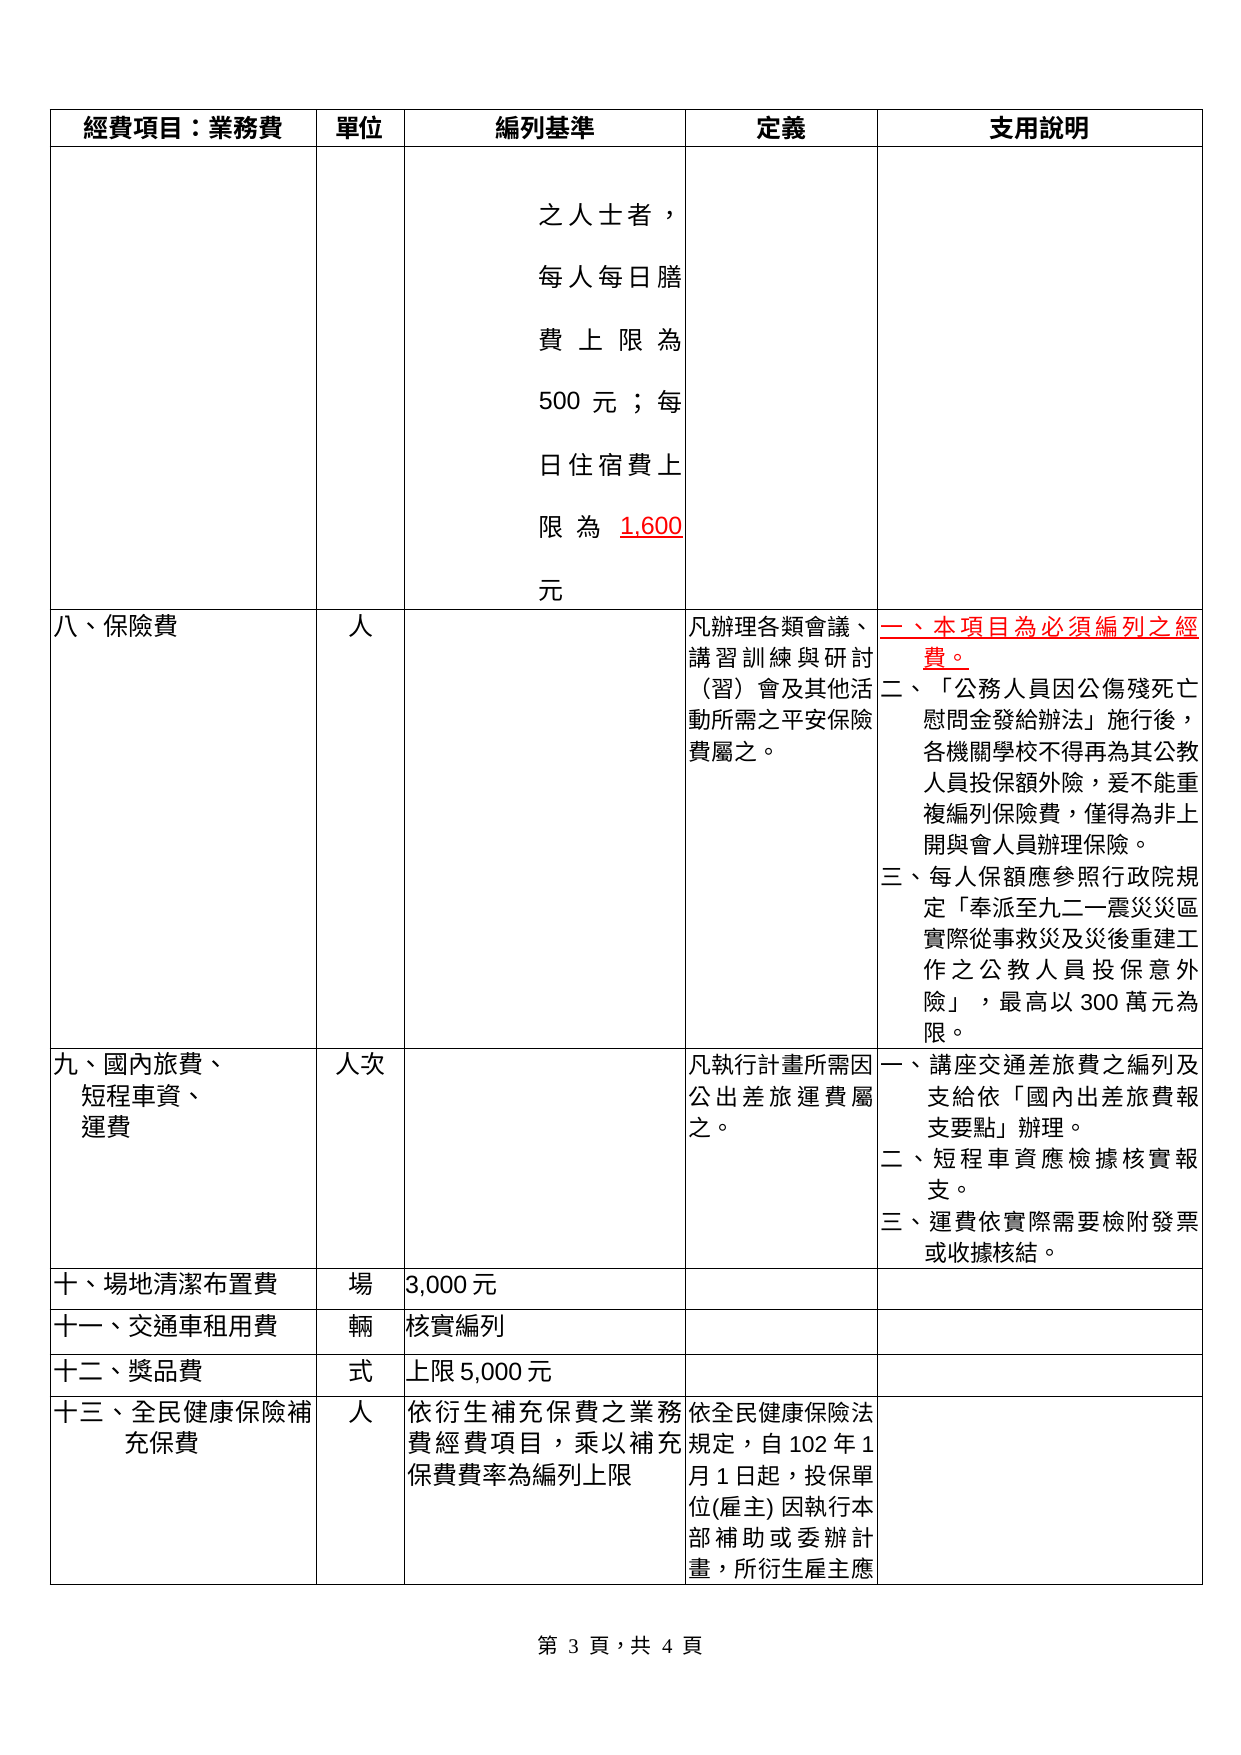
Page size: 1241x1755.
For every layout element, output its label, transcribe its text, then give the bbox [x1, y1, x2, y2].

table_cell [878, 1355, 1202, 1396]
table_cell 十、場地清潔布置費 [51, 1269, 316, 1309]
table_cell 十三、全民健康保險補充保費 [51, 1397, 316, 1584]
table_cell 依全民健康保險法規定，自102年1月1日起，投保單位(雇主) 因執行本部補助或委辦計畫，所衍生雇主應 [686, 1397, 877, 1584]
table_cell 凡辦理各類會議、講習訓練與研討（習）會及其他活動所需之平安保險費屬之。 [686, 610, 877, 1048]
table_cell 人 [317, 610, 404, 1048]
table_header 定義 [686, 110, 877, 146]
table_cell [686, 147, 877, 609]
table_header 支用說明 [878, 110, 1202, 146]
table_cell 人 [317, 1397, 404, 1584]
table_cell 上限5,000元 [405, 1355, 685, 1396]
table_cell [405, 1049, 685, 1267]
table_cell 依衍生補充保費之業務費經費項目，乘以補充保費費率為編列上限 [405, 1397, 685, 1584]
table_header 編列基準 [405, 110, 685, 146]
table_cell 之人士者，每人每日膳費上限為500元；每日住宿費上限為1,600元 [405, 147, 685, 609]
table_header 單位 [317, 110, 404, 146]
table_cell 十一、交通車租用費 [51, 1310, 316, 1354]
table_cell 3,000元 [405, 1269, 685, 1309]
table_cell [878, 1269, 1202, 1309]
table_cell 核實編列 [405, 1310, 685, 1354]
table_cell [878, 1397, 1202, 1584]
table_cell 輛 [317, 1310, 404, 1354]
table_cell 八、保險費 [51, 610, 316, 1048]
table_cell 一、講座交通差旅費之編列及支給依「國內出差旅費報支要點」辦理。 二、短程車資應檢據核實報支。 三、運費依實際需要檢附發票或收據核結。 [878, 1049, 1202, 1267]
table_cell 一、本項目為必須編列之經費。 二、「公務人員因公傷殘死亡慰問金發給辦法」施行後，各機關學校不得再為其公教人員投保額外險，爰不能重複編列保險費，僅得為非上開與會人員辦理保險。 三、每人保額應參照行政院規定「奉派至九二一震災災區實際從事救災及災後重建工作之公教人員投保意外險」，最高以300萬元為限。 [878, 610, 1202, 1048]
table_cell [686, 1269, 877, 1309]
table_cell 十二、獎品費 [51, 1355, 316, 1396]
table_cell 場 [317, 1269, 404, 1309]
table_cell [878, 147, 1202, 609]
table_cell [878, 1310, 1202, 1354]
table_cell 九、國內旅費、 短程車資、 運費 [51, 1049, 316, 1267]
table_cell 凡執行計畫所需因公出差旅運費屬之。 [686, 1049, 877, 1267]
table_header 經費項目：業務費 [51, 110, 316, 146]
table_cell [51, 147, 316, 609]
table_cell [686, 1355, 877, 1396]
table_cell [686, 1310, 877, 1354]
table_cell [405, 610, 685, 1048]
table_cell 式 [317, 1355, 404, 1396]
table_cell 人次 [317, 1049, 404, 1267]
table_cell [317, 147, 404, 609]
